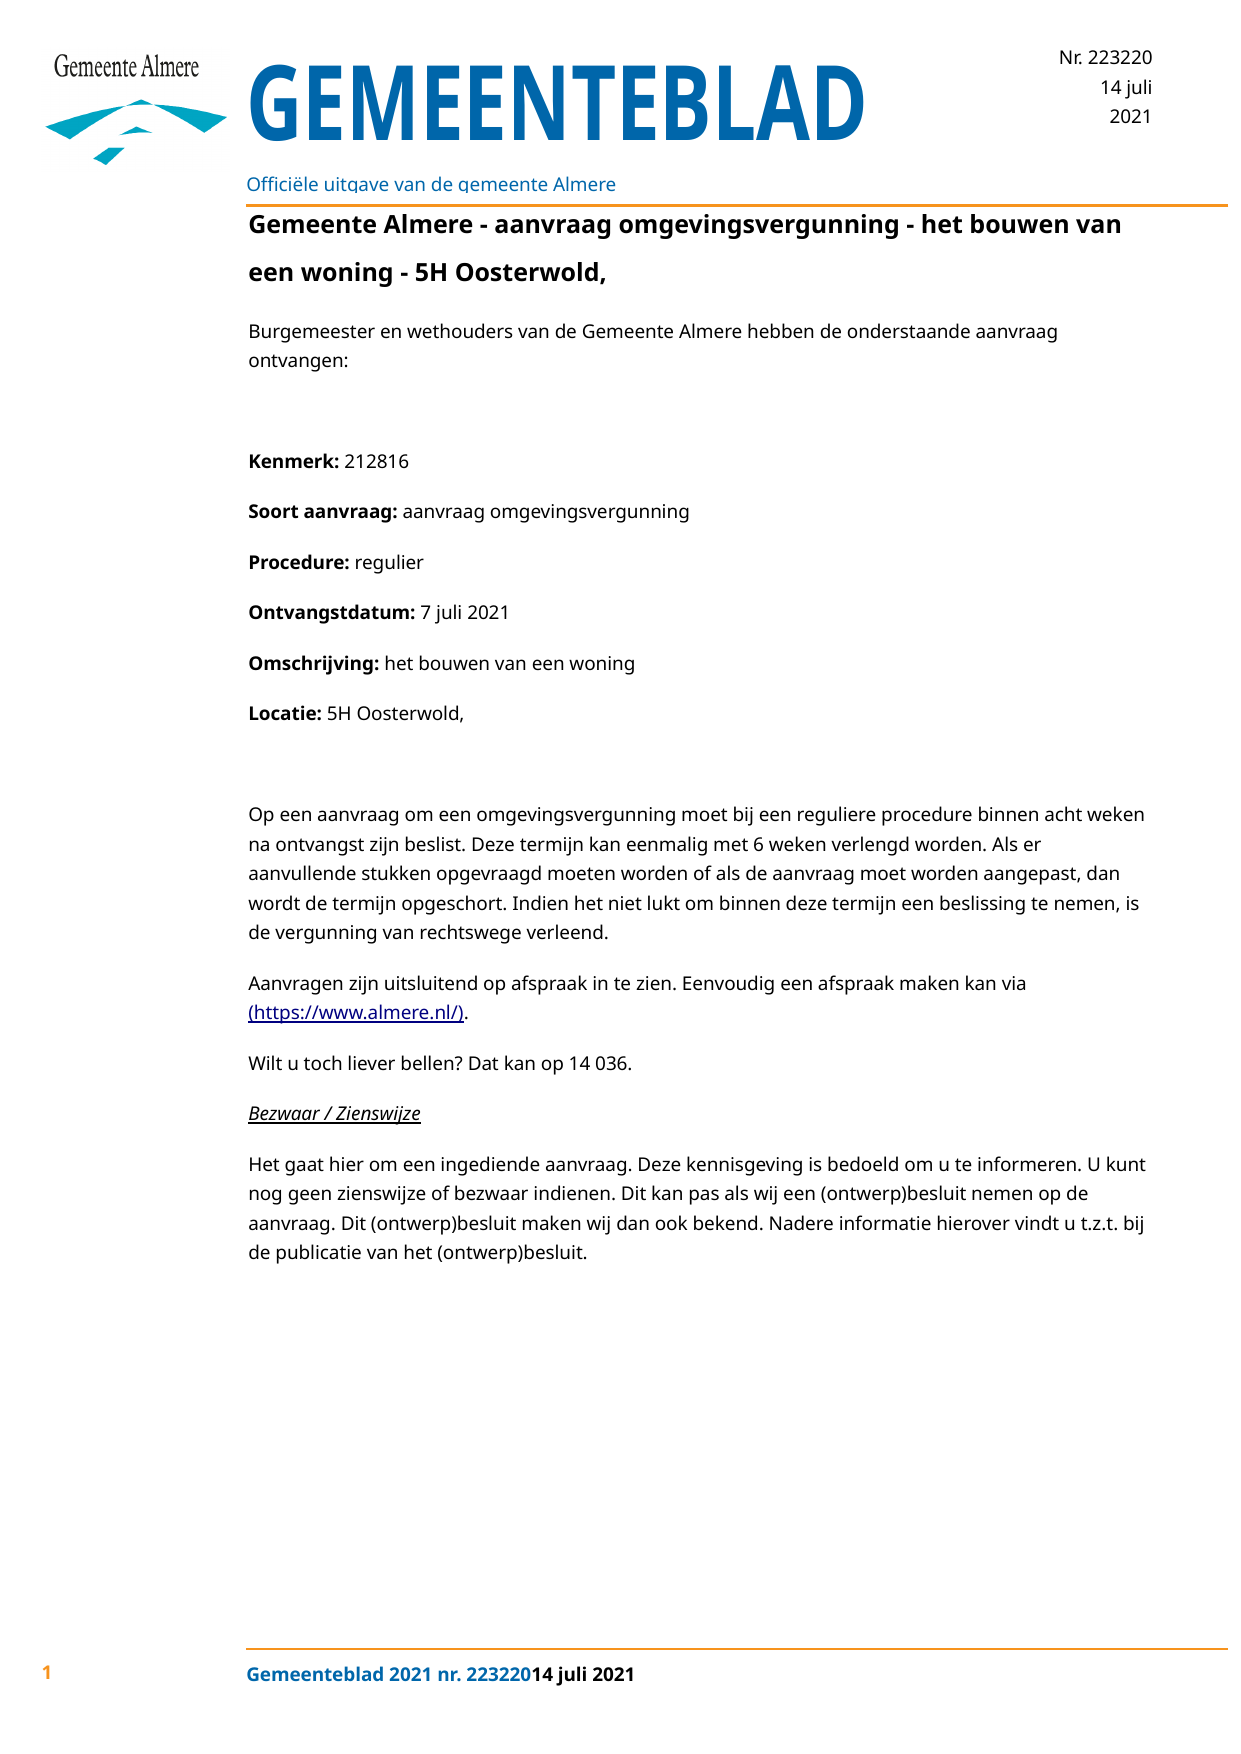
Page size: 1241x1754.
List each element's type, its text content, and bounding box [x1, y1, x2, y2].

text Burgemeester en wethouders van de Gemeente Almere hebben de onderstaande aanvraag ontvangen: [248, 318, 1152, 373]
text Wilt u toch liever bellen? Dat kan op 14 036. [248, 1050, 1152, 1076]
text Het gaat hier om een ingediende aanvraag. Deze kennisgeving is bedoeld om u te informeren. U kunt nog geen zienswijze of bezwaar indienen. Dit kan pas als wij een (ontwerp)besluit nemen op de aanvraag. Dit (ontwerp)besluit maken wij dan ook bekend. Nadere informatie hierover vindt u t.z.t. bij de publicatie van het (ontwerp)besluit. [248, 1151, 1152, 1265]
text Gemeente Almere - aanvraag omgevingsvergunning - het bouwen van een woning - 5H Oosterwold, [248, 207, 1152, 288]
text Ontvangstdatum: 7 juli 2021 [248, 599, 1152, 625]
picture [41, 47, 231, 172]
text Locatie: 5H Oosterwold, [248, 700, 1152, 726]
text Op een aanvraag om een omgevingsvergunning moet bij een reguliere procedure binnen acht weken na ontvangst zijn beslist. Deze termijn kan eenmalig met 6 weken verlengd worden. Als er aanvullende stukken opgevraagd moeten worden of als de aanvraag moet worden aangepast, dan wordt de termijn opgeschort. Indien het niet lukt om binnen deze termijn een beslissing te nemen, is de vergunning van rechtswege verleend. [248, 801, 1152, 945]
text Omschrijving: het bouwen van een woning [248, 650, 1152, 676]
text Aanvragen zijn uitsluitend op afspraak in te zien. Eenvoudig een afspraak maken kan via (https://www.almere.nl/). [248, 970, 1152, 1025]
text Kenmerk: 212816 [248, 448, 1152, 474]
text Bezwaar / Zienswijze [248, 1100, 1152, 1126]
text Procedure: regulier [248, 549, 1152, 575]
text Soort aanvraag: aanvraag omgevingsvergunning [248, 499, 1152, 524]
